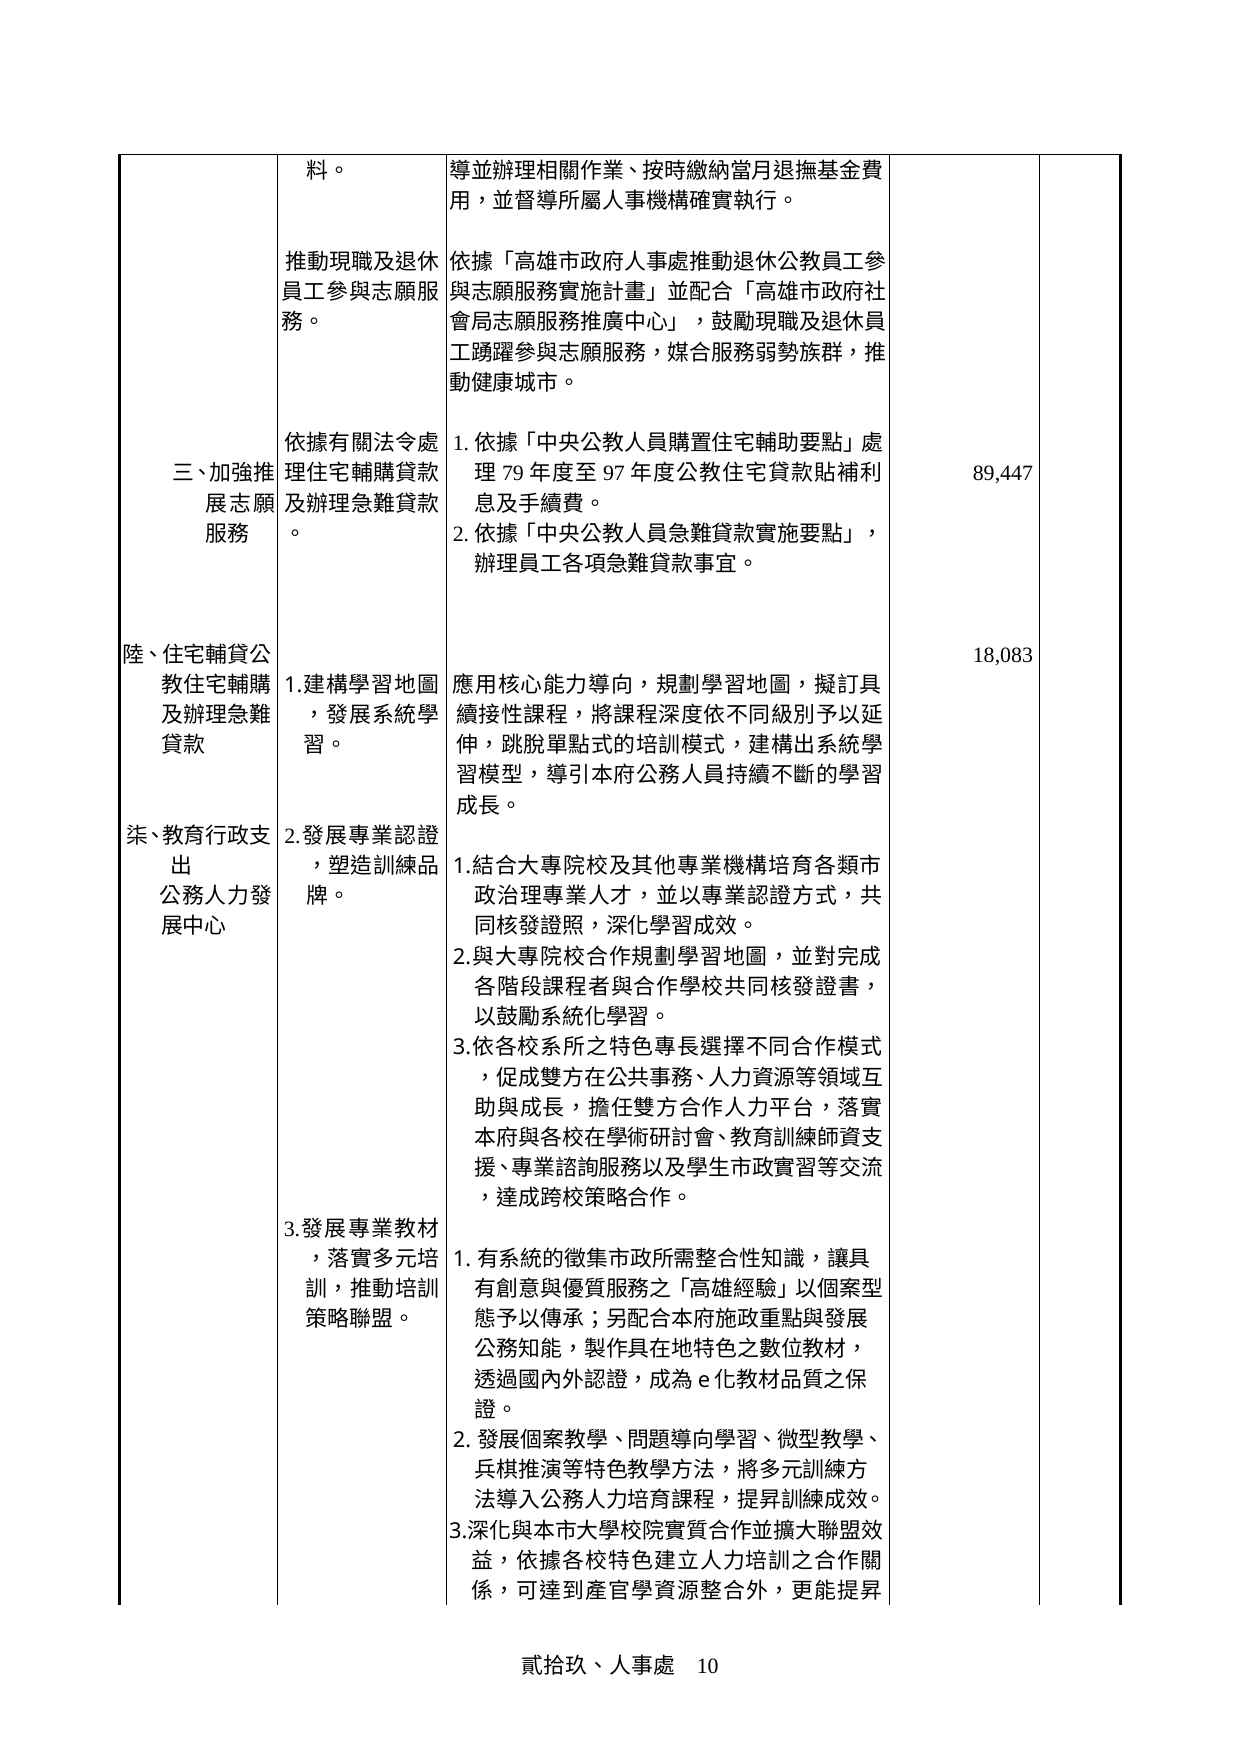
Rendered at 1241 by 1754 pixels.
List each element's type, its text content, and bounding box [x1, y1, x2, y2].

table_cell 11,227 840 477 1,220 2,092 89,447 18,083 [890, 155, 1039, 1604]
table_cell 1.依照文書處理手冊、機關檔案管理作業手冊及有關法令規定辦理，並依檔案法相關規定，加強檔案管理﹔改善檔案庫房環境，便利檔案應用。 2.依照事務管理手冊辦理財產（物品）、出納、車輛等事務管理。 運用本府第二代公文管理系統，加強公文稽催，發掘問題適時改進，透過公文文書稽催管制與考核，提昇業務績效。 1. 配合各計畫年度施政重點與目標，落實零基預算精神籌編預算。 2. 嚴格執行本年度各項預算，使經費運用達到預期之效果。 1. 對公務人員個人之人事資料繼續建立及更新，保持正確詳實。 2. 輔導各機關學校依中央規定期限網路填報人事統計季報表。 3.依規定及輔導所屬機關按月填報公教人員待遇管理系統各項待遇（薪資）資料，並運用行政院人事行政總處設計之「人事資料考核系統」，查核資料之正確性。 編印職員名錄，分發有關機關及人員參考。 購置電腦軟硬體設備。 1.辦理促進性別平權、推動性別主流化相關政策宣導活動。 2.針對不同層級人員，辦理性別主流化分級訓練課程，以深耕本府同仁性別平權意識。 3.本府各機關委員會(會報、小組)委員之聘(派)兼，以單一性別不低於委員總人數三分之一為目標，並每年追蹤檢討改善情形。 善盡監督輔導之責，使公務人員協會良性發展，以共創政府與公務人員雙贏新猷。 1.適時宣導各項新訂(修正)之人事法規，俾使機關同仁了解制定（修正）之背景意義，以維護同仁之權益。 2.針對現行公務人事法規（包括法律、命令、行政規則或行政函釋等）主動提出興革建議，增進行政效能。 3.建置人事業務知識平台，隨時檢討、更新相關人事業務標準作業流程，藉由標準化、統一化、系統化之作業程序，俾簡化作業流程、改善行政效能及服務品質。 1.就市府同仁之工作、生活、理財、時間管理等提供員工協助相關措施並宣導相關資源，給予同仁多面向協助。 2.持續建置並深化本府「關懷員」機制，培養具備基礎心理諮商輔導概念及助人技巧之關懷員，適時提供週遭同仁關心與協助。 3.開辦身心靈提昇相關課程，多方面關照市府同仁身心靈健康。 4.推廣本府員工心理諮商輔導機制，賡續委託心理諮商專業機構提供本府同仁諮商服務外，並製作數位教材，加強宣導「心理諮商」之概念及效益。 5.豐富員工協助方案網路專區內容，提供市府同仁員工協助方案相關資訊、心理健康資源及相關優良影片、書籍資訊分享。 召開各項人事業務集會宣達人事政策、檢討人事業務得失及研商改進人事業務，提昇人事體系執行力。 切實依照行政院所屬各級人事機構人員設置管理要點執行人事主管職期調任。 依照高普考試、地方特種考試等錄取人員任用計畫提列薦任第9職等以下職缺，申請高普考試、地方特種考試分發，以促進新陳代謝，提高人事人員素質。 1. 依據公務人員陞遷法暨其施行細則及本處暨所屬人事機構人事人員陞遷序列表等相關規定辦理。 2. 依「本處暨所屬各級機關學校績優人事人員選拔要點」及「高雄市政府暨所屬各機關選拔模範公務人員實施要點」、「人事人員專業獎章頒給辦法」，表揚績優人事人員。 3. 依本府各級機關人事機構年度業務績效考核實施計畫，考核所屬人事機構業務績效，以建立人事人員服務觀念，提高人事行政效能。 1. 規劃辦理相關訓練研習，遴薦適當人員參訓；鼓勵人事人員參加各大專院校及研究所各種班期進修，使勇於接受新知，貫徹終身學習。 2. 辦理人事法規測驗，促使人事人員熟諳人事法令規章，提昇專業知能與服務品質。 3. 依據「人事行政研究發展獎勵作業要點」，鼓勵人事人員踴躍撰文參加研究發展徵文比賽。 4.定期辦理業務聯繫會報，透過實務經驗分享，相互切磋，達標竿學習之效。 1. 不定期訪視人事機構，以瞭解人事業務實際運作狀況。 2. 不定期辦理業務交流學習活動，增進人事人員對業務熟悉度，並促進彼此交流聯繫，有效宣揚推展幸福城市理念。 3.依「高雄市政府人事處暨所屬人事機構關懷人事人員聯繫作法」，對處屬人事機構人事人員婚、喪、病、公傷、分娩等狀況，給予即時之關懷慰問，以提振工作士氣，增進向心力；並藉由訪視、約談瞭解屬員職場及生活狀況，以增進人際關係及團隊和諧。 4.辦理服務滿意度問卷調查，瞭解本府各機關學校公務同仁對本府人事人員服務滿意度情形。 依市政建設需要，檢討各機關組織功能及員額配置，建構「彈性、精實、效能」之組織團隊。 為撙節本府人事費，並兼顧機關用人需求，各機關原則應以預算員額為基準，精簡員額7%。 各機關依業務需要及用人需求，擬定年度用人計畫，申請分發考試及格人員，活化組織人力並提高人員素質。 1. 各機關職務出缺時，除申請分發考試及格人員外，均依「公務人員任用法」、「現職公務人員調任辦法」、「公務人員陞遷法」及相關法令規定嚴格審核資格條件後核派，並依限辦理銓審、任命。 2. 依照「行政院限制所屬公務人員借調及兼職要點」規定辦理借調及兼職，借調期滿後即行歸建。 1. 責成各機關學校確實依照「公務人員陞遷法」，辦理人員遷調，拔擢及培育人才。 2. 督促本府各機關學校確實依照授權規定辦理薦任第九職等非主管現職人員及薦任第八職等以下主管現職人員之陞遷調派。 3. 督促各機關依照「公務人員陞遷法」第13條及「高雄市政府及所屬各級機關學校公務人員職務遷調要點」相關規定辦理各類人員職務遷調，加強職務歷練。 4. 各機關外補之職缺，應登錄本府網站公告徵才，以公平、公正、公開之程序，甄遴優秀人才。 嚴格審核各機關所提新增約聘僱案件及103年續聘僱案件，以確實管制員額，並促請各機關確實辦理約聘僱人員考核，以獎優汰劣，提昇服務效能。 1. 督促各機關足額進用身心障礙人員及原住民。遇有人員異動時，迅速於當月遴員補足。 2. 督促各機關學校依行政院人事行政總處規定按時上網填報「人力資源管理系統」作業。 1. 辦理公務人員高普考、地方政府公務人員特考、醫事人員檢覈筆試、警察特考、身心障礙人員特考、司法人員特考、專技高普考等十多項國家考試南部考區試務，方便本市市民及南部民眾的應考，並增加本市商機。 2. 協助洽借、佈置試場；協調警察局、環保局、水利局、電力公司、自來水公司、公車處等支援，務期各項考試圓滿完成。 1. 結合市政發展遠景，導入多元學習技法，提昇公務人員專業知能，培養全方位工作能力。 2. 推動「廉正」、「忠誠」、「專業」、「效能」、「關懷」核心價值觀，期使公務人員廉潔公正，具有高尚人格；增進專業知能，追求高績效產出；運用有效方法、簡化行政程序；時時以民眾福祉為念、提供親切服務。 3.積極培訓初、中、高階主管人員核心能力，有效發展接班人培訓計畫，訂定「高雄市政 府儲備中階主管培育計畫」，培育中階主管，建立人才庫；依據府屬機關業務特性，選定「專業核心能力項目」，規劃相關專業知能訓練，實踐本府發展願景。 4. 訂定「高雄市政府及所屬各機關學校公務人員進修費用補助原則」，請各機關寬列進修預算，鼓勵同仁至鄰近大學進修，提高本府公務人力素質。 1.配合重要政策，與本府各局處合作自製數位教材，以推展各施政之核心理念，俾便公務同仁了解與運用。 2.持續與全國相關研習機構交換課程，含市政、人文、法制及管理類等多媒體互動課程，提供公教人員多元學習，增加知能並達成節省公帑之多重目的。 1.推動輔導公務人員通過英語能力測驗各項激勵措施，以提昇府屬公務人員通過英檢人數比例。 2.主動辦理英語檢定集體測驗，洽請經認證之相關機構到府服務，避免同仁舟車勞頓，影響學習測驗效果，並提供同仁多元選擇機會，提高通過率。 3.凡報名參加英語能力測驗者，補助英檢報名費用。 4. 辦理各類英語活動，促進英語學習多元化、活潑化、工作化與情境化，以營造優質學習氣氛，提高英語學習興趣。 5.逐年提昇所屬公務人員通過英語能力檢定測驗人數比例，加強推動公務人員通過英檢測驗，以達成行政院目標值。 6.建置機關英語版全球資訊網頁。 7.辦理英檢、英語會話、公務英語等多元化學習課程，以提昇英語能力。 1. 委任升薦任官等訓練 為激勵基層公務人員工作士氣，暢通陞遷管道，遴員參加委任公務人員晉升薦任官等訓練，就府屬各機關學校具公務人員任用法第17條第6項所定資格條件人員，依評分標準表評比資績，提經甄審委員會審查後遴選參訓。 2. 薦任升簡任官等訓練 為儲備簡任高階公務人才，遴員參加薦任公務人員晉升簡任官等訓練，就府屬各機關具公務人員任用法第17條第1、2、3、4、5、8項所定資格條件或情形人員，提經本府審查委員會審查遴選參訓。 依「公務人員考績法」暨施行細則、「行政院及各級行政機關學校公務人員獎懲案件處理辦法」、「高雄市政府及所屬各機關公務人員獎懲案件處理要點」等規定，本綜覈名實、信賞必罰之原則，辦理獎懲案件，並恪守獎懲公開、客觀公正、適切允當之要求，把握時效，以達激濁揚清之效，建立廉能政府。 依「行政院表揚模範公務人員要點」及「高雄市政府暨所屬機關選拔模範公務人員實施要點」規定，選拔表揚模範公務人員，以鼓舞士氣。 凡公務人員有特殊功績、勞績或優良事蹟，依規定專案請頒功績、楷模獎章外，服務成績優良者，於退休（職）、資遣、辭職或死亡時，任職滿40年者，請頒特等服務獎章；任職滿30年者，請頒一等服務獎章；任職滿20年者，請頒二等服務獎章；任職滿10年者，請頒三等服務獎章。 依「公務人員考績法」暨施行細則及「高雄市政府評列各機關公務人員年終考績甲等人數比率作業要點」，作為各機關評列所屬人員年終考績考列甲等人數比率之參據，期透過個人工作考核與團體績效之結合，作客觀公平之考核，以彰顯考績功能。 依「行政院及所屬各機關公務人員平時考核要點」規定落實平時考核工作並詳實建立公務人員工作、操行、學識及才能等各項考核資料，作為辦理年終考績、任免、獎懲、陞遷、培育、訓練、進修等之重要準據。 依「公務人員保障法」等相關規定辦理保障救濟申訴、再申訴、復審業務，除加強宣導外，並開辦相關法制教育訓練課程，期使各機關承辦人嫻熟法令與作業程序，以維護公務人員權益，提昇行政效能。 1. 依據「公務人員俸給法」、「公務人員加給給與辦法」、「全國軍公教員工待遇支給要點」及相關規定支給員工待遇。 2. 依據「公教人員保險法」及「全民健康保險法」辦理公教人員暨眷屬保險。 依據「公務人員因公傷殘死亡慰問金發給辦法」辦理員工因公傷亡慰問。 1.輔導各機關學校辦理員工文康及社團活動。 2.規劃辦理單身聯誼活動，擴大單身員工社交生活領域，增進兩性互動及情感交流機會。 宣導旅遊新知及結合行政院人事行政總處年度旅遊資訊，提供員工多元旅遊資訊，鼓勵公教人員從事戶外運動與休閒活動。 1. 依調查資料對屆齡或自願退休（職）人員列冊管制，並依法辦理核退。 2. 對於傷殘退休（職）人員，依據公教人員保險殘廢給付標準表予以審查，並按退休之規定辦理核退。 3. 審核各機關函報不適任現職人員，經中央衛生主管機關評鑑合格地區醫院證明身心衰弱，致不堪勝任職務者，凡合於退休或資遣規定予以辦理退休或資遣。 現職人員死亡時，由服務單位依其遺囑或遺族之申請辦理撫卹。 1.依照行政院頒「退休人員照護事項」、「公務人員遺族照護辦法」等相關規定辦理照護。 2. 依照考試院頒「早期退休支領一次退休金生活特別困難之退休公教人員發給年節特別照護金作業要點」辦理特別照護事宜。 依期於行政院人事行政總處e-cpa人力資源管理系統之軍公教人員退休撫卹資料調查表系統覈實填報、配合退休撫卹制度改革加強宣導並辦理相關作業、按時繳納當月退撫基金費用，並督導所屬人事機構確實執行。 依據「高雄市政府人事處推動退休公教員工參與志願服務實施計畫」並配合「高雄市政府社會局志願服務推廣中心」，鼓勵現職及退休員工踴躍參與志願服務，媒合服務弱勢族群，推動健康城市。 1. 依據「中央公教人員購置住宅輔助要點」處理79年度至97年度公教住宅貸款貼補利息及手續費。 2. 依據「中央公教人員急難貸款實施要點」，辦理員工各項急難貸款事宜。 應用核心能力導向，規劃學習地圖，擬訂具續接性課程，將課程深度依不同級別予以延伸，跳脫單點式的培訓模式，建構出系統學習模型，導引本府公務人員持續不斷的學習成長。 1.結合大專院校及其他專業機構培育各類市政治理專業人才，並以專業認證方式，共同核發證照，深化學習成效。 2.與大專院校合作規劃學習地圖，並對完成各階段課程者與合作學校共同核發證書，以鼓勵系統化學習。 3.依各校系所之特色專長選擇不同合作模式，促成雙方在公共事務、人力資源等領域互助與成長，擔任雙方合作人力平台，落實本府與各校在學術研討會、教育訓練師資支援、專業諮詢服務以及學生市政實習等交流，達成跨校策略合作。 1. 有系統的徵集市政所需整合性知識，讓具有創意與優質服務之「高雄經驗」以個案型態予以傳承；另配合本府施政重點與發展公務知能，製作具在地特色之數位教材，透過國內外認證，成為e化教材品質之保證。 2. 發展個案教學、問題導向學習、微型教學、兵棋推演等特色教學方法，將多元訓練方法導入公務人力培育課程，提昇訓練成效。 3.深化與本市大學校院實質合作並擴大聯盟效益，依據各校特色建立人力培訓之合作關係，可達到產官學資源整合外，更能提昇公務人力素質與公共政策結合民意的市政目標，營造南台灣公務部門與學術界「共生共榮、互惠共享」合作之典範。。 1.設置「港都e學苑」數位學習平台，提供多媒體影音課程分為管理、語文、科技、法制、市政、人文、生活共7大類，另有性別主流化、環境教育及溝通等3特殊類別，共計有數位課程合計6百餘門。 2.因應線上學習人數增加，提供較高穩定性與效率的線上學習環境，建置更具負載能力學習平台，軟體改版更新與提昇，提高「港都e學苑」數位學習網站平台效能與系統的穩定性。 3.面對無線網路環境及行動裝置發展成熟與普及化，配合智慧型手機不同系統規劃行動學習網。 [447, 155, 889, 1604]
table_cell 1. 強化文書、檔案管理及事務管理。 2. 提昇公文處理時效，促進行政效率。 配合施政計畫編列預算據以執行，以提高施政績效。 1.建立公務人員人事資料。 2. 編印職員名錄。 3.購置資訊軟硬體設備。 1.深耕性別平權意識。 2.協助公務人員協會良性發展。 3.精進人事法制及行政效能。 4.提昇員工身心靈健康，營造人性關懷組織文化。 1. 宣達人事法令鬆綁政策，增進行政效能。 2. 確實執行人事主管職期輪調。 3. 提高人事人員素質。 4. 人事人員陞遷獎懲公開。 5. 強化人事人員專業能力。 6. 推動「愛與關懷」幸福人事服務。 1.組織整簡及員額管控。 2.落實員額精簡政策。 1. 執行考試用人政策。 2.人員之遷調，內陞外補並重。 3. 建立優良陞遷環境，期人與事密切配合。 4. 約聘僱人員之管控與考核。 賡續執行足額進用身心障礙人員及原住民。 辦理年度國家考試南部考區試務工作。 1. 推動終身學習，重視組織發展，積極推動組織學習之深化及擴散，開創自主學習，型塑優質文化。 2.製作優質數位課程，協助推動重要施政核心理念，並提昇公務知能。 3. 運用多元學習管道，活用各項機制與方法，激發公務人員英語學習興趣，厚植公務人員英語能力。 4. 辦理升官等訓練，提振公務人員士氣。 1. 表彰績優惕勵頑劣。 (1)覈實辦理獎懲。 (2)選拔模範公務人員。 (3)請頒公教人員服務獎章。 2.加強平時考核及法規宣導。 (1)結合績效落實考績。 (2)責成各級主管人員加強對府屬員工之考核。 (3)暢通申訴管道，保障公務人員權益。 1. 辦理俸給、待遇及福利。 2.慰問因公傷亡公務員工。 3.辦理員工社團及單身聯誼。 4.輔導員工規劃休閒活動。 1. 辦理退休與資遣。 2. 辦理撫卹。 3. 照顧退休人員及在職亡故人員遺族。 4.按時於e-CPA調查表系統正確填報相關資料。 推動現職及退休員工參與志願服務。 依據有關法令處理住宅輔購貸款及辦理急難貸款。 1.建構學習地圖，發展系統學習。 2.發展專業認證，塑造訓練品牌。 3.發展專業教材，落實多元培訓，推動培訓策略聯盟。 4.深耕本府數位學習平台-「港都e學苑」，提昇公務人員數位學習成效。 。 [278, 155, 446, 1604]
table_cell [1040, 155, 1119, 1604]
table_cell 三、加強推展志願服務 陸、住宅輔貸公教住宅輔購及辦理急難貸款 柒、教育行政支出 公務人力發展中心 [121, 155, 277, 1604]
